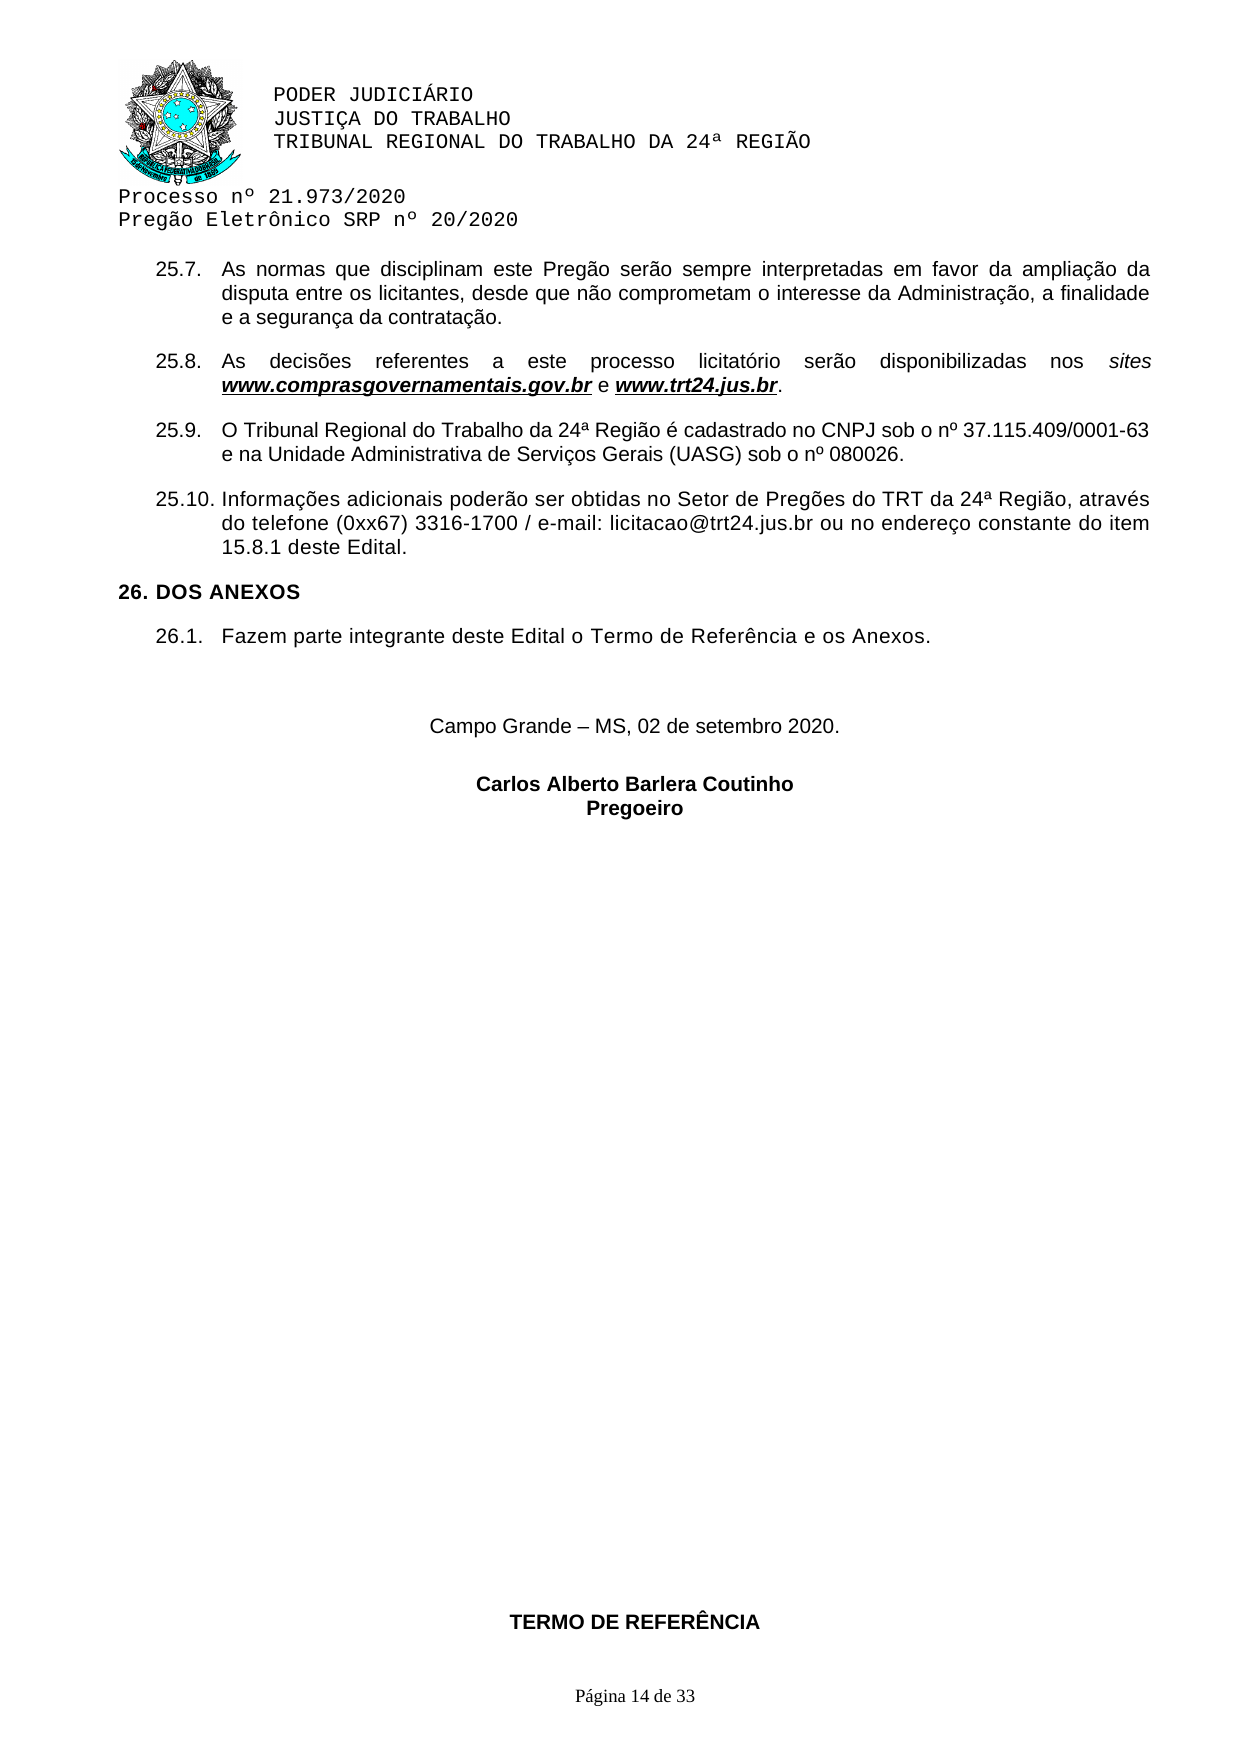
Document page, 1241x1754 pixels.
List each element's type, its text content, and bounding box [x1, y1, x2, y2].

list O Tribunal Regional do Trabalho da 24ª Região é cadastrado no CNPJ sob o nº 37.115.409/0001-63 e na Unidade Administrativa de Serviços Gerais (UASG) sob o nº 080026. [155, 418, 1152, 466]
list Informações adicionais poderão ser obtidas no Setor de Pregões do TRT da 24ª Região, através do telefone (0xx67) 3316-1700 / e-mail: licitacao@trt24.jus.br ou no endereço constante do item 15.8.1 deste Edital. [155, 487, 1152, 559]
list DOS ANEXOS [118, 579, 1152, 603]
text Campo Grande – MS, 02 de setembro 2020. [118, 714, 1152, 738]
text Carlos Alberto Barlera Coutinho [118, 772, 1152, 796]
text TERMO DE REFERÊNCIA [118, 1610, 1152, 1634]
picture [118, 59, 243, 186]
list Fazem parte integrante deste Edital o Termo de Referência e os Anexos. [155, 624, 1152, 648]
text Pregoeiro [118, 796, 1152, 820]
list As decisões referentes a este processo licitatório serão disponibilizadas nos sites www.comprasgovernamentais.gov.br e www.trt24.jus.br. [155, 349, 1152, 397]
list As normas que disciplinam este Pregão serão sempre interpretadas em favor da ampliação da disputa entre os licitantes, desde que não comprometam o interesse da Administração, a finalidade e a segurança da contratação. [155, 257, 1152, 328]
